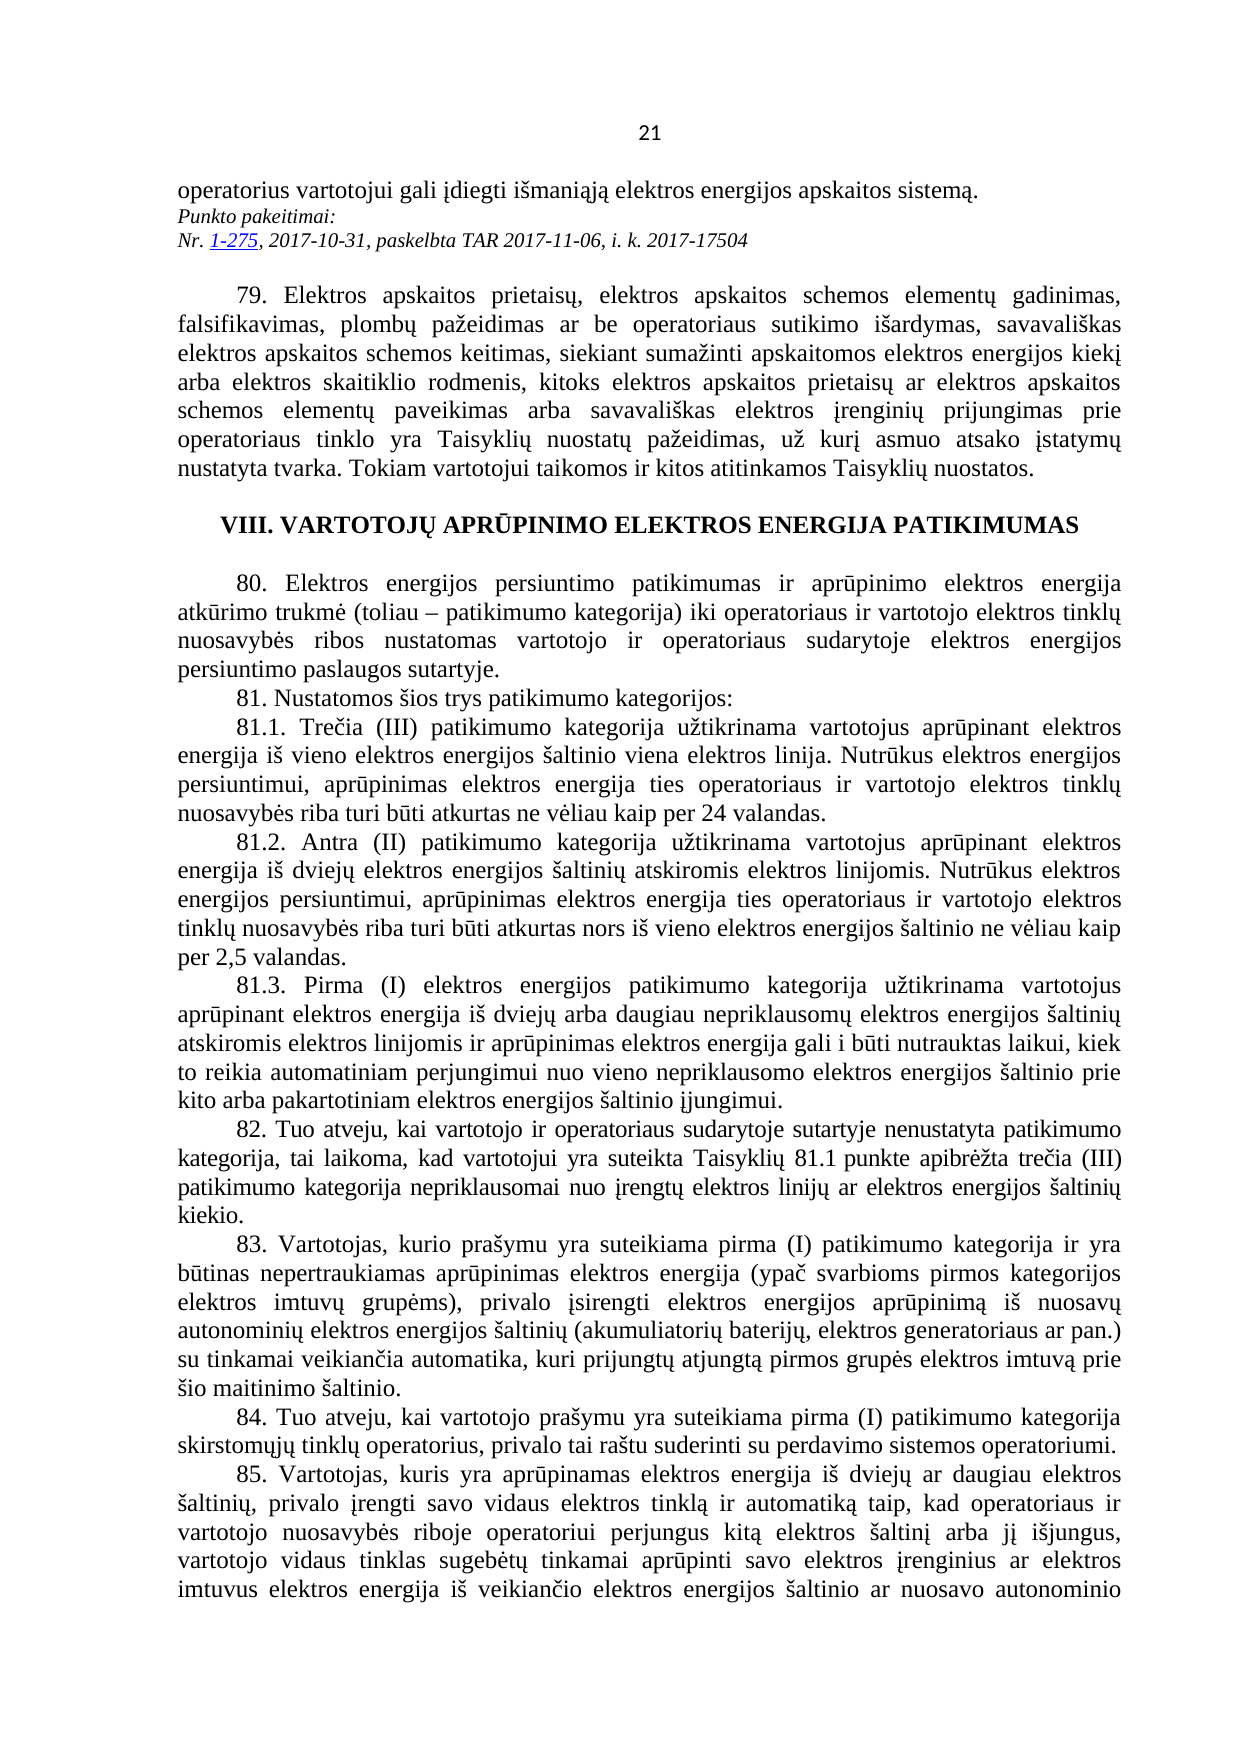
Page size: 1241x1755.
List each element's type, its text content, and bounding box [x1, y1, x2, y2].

text 80. Elektros energijos persiuntimo patikimumas ir aprūpinimo elektros energija atkūrimo trukmė (toliau – patikimumo kategorija) iki operatoriaus ir vartotojo elektros tinklų nuosavybės ribos nustatomas vartotojo ir operatoriaus sudarytoje elektros energijos persiuntimo paslaugos sutartyje. [177, 568, 1122, 683]
text 84. Tuo atveju, kai vartotojo prašymu yra suteikiama pirma (I) patikimumo kategorija skirstomųjų tinklų operatorius, privalo tai raštu suderinti su perdavimo sistemos operatoriumi. [177, 1402, 1122, 1459]
text Punkto pakeitimai: [177, 204, 1122, 228]
text 81.1. Trečia (III) patikimumo kategorija užtikrinama vartotojus aprūpinant elektros energija iš vieno elektros energijos šaltinio viena elektros linija. Nutrūkus elektros energijos persiuntimui, aprūpinimas elektros energija ties operatoriaus ir vartotojo elektros tinklų nuosavybės riba turi būti atkurtas ne vėliau kaip per 24 valandas. [177, 712, 1122, 827]
text 81. Nustatomos šios trys patikimumo kategorijos: [177, 683, 1122, 712]
text 81.3. Pirma (I) elektros energijos patikimumo kategorija užtikrinama vartotojus aprūpinant elektros energija iš dviejų arba daugiau nepriklausomų elektros energijos šaltinių atskiromis elektros linijomis ir aprūpinimas elektros energija gali i būti nutrauktas laikui, kiek to reikia automatiniam perjungimui nuo vieno nepriklausomo elektros energijos šaltinio prie kito arba pakartotiniam elektros energijos šaltinio įjungimui. [177, 971, 1122, 1114]
text operatorius vartotojui gali įdiegti išmaniąją elektros energijos apskaitos sistemą. [177, 175, 1122, 204]
text 81.2. Antra (II) patikimumo kategorija užtikrinama vartotojus aprūpinant elektros energija iš dviejų elektros energijos šaltinių atskiromis elektros linijomis. Nutrūkus elektros energijos persiuntimui, aprūpinimas elektros energija ties operatoriaus ir vartotojo elektros tinklų nuosavybės riba turi būti atkurtas nors iš vieno elektros energijos šaltinio ne vėliau kaip per 2,5 valandas. [177, 827, 1122, 971]
text 83. Vartotojas, kurio prašymu yra suteikiama pirma (I) patikimumo kategorija ir yra būtinas nepertraukiamas aprūpinimas elektros energija (ypač svarbioms pirmos kategorijos elektros imtuvų grupėms), privalo įsirengti elektros energijos aprūpinimą iš nuosavų autonominių elektros energijos šaltinių (akumuliatorių baterijų, elektros generatoriaus ar pan.) su tinkamai veikiančia automatika, kuri prijungtų atjungtą pirmos grupės elektros imtuvą prie šio maitinimo šaltinio. [177, 1229, 1122, 1402]
text 79. Elektros apskaitos prietaisų, elektros apskaitos schemos elementų gadinimas, falsifikavimas, plombų pažeidimas ar be operatoriaus sutikimo išardymas, savavališkas elektros apskaitos schemos keitimas, siekiant sumažinti apskaitomos elektros energijos kiekį arba elektros skaitiklio rodmenis, kitoks elektros apskaitos prietaisų ar elektros apskaitos schemos elementų paveikimas arba savavališkas elektros įrenginių prijungimas prie operatoriaus tinklo yra Taisyklių nuostatų pažeidimas, už kurį asmuo atsako įstatymų nustatyta tvarka. Tokiam vartotojui taikomos ir kitos atitinkamos Taisyklių nuostatos. [177, 281, 1122, 482]
text VIII. VARTOTOJŲ APRŪPINIMO ELEKTROS ENERGIJA PATIKIMUMAS [177, 511, 1122, 539]
text 85. Vartotojas, kuris yra aprūpinamas elektros energija iš dviejų ar daugiau elektros šaltinių, privalo įrengti savo vidaus elektros tinklą ir automatiką taip, kad operatoriaus ir vartotojo nuosavybės riboje operatoriui perjungus kitą elektros šaltinį arba jį išjungus, vartotojo vidaus tinklas sugebėtų tinkamai aprūpinti savo elektros įrenginius ar elektros imtuvus elektros energija iš veikiančio elektros energijos šaltinio ar nuosavo autonominio [177, 1459, 1122, 1603]
text Nr. 1-275, 2017-10-31, paskelbta TAR 2017-11-06, i. k. 2017-17504 [177, 228, 1122, 252]
text 82. Tuo atveju, kai vartotojo ir operatoriaus sudarytoje sutartyje nenustatyta patikimumo kategorija, tai laikoma, kad vartotojui yra suteikta Taisyklių 81.1 punkte apibrėžta trečia (III) patikimumo kategorija nepriklausomai nuo įrengtų elektros linijų ar elektros energijos šaltinių kiekio. [177, 1114, 1122, 1229]
